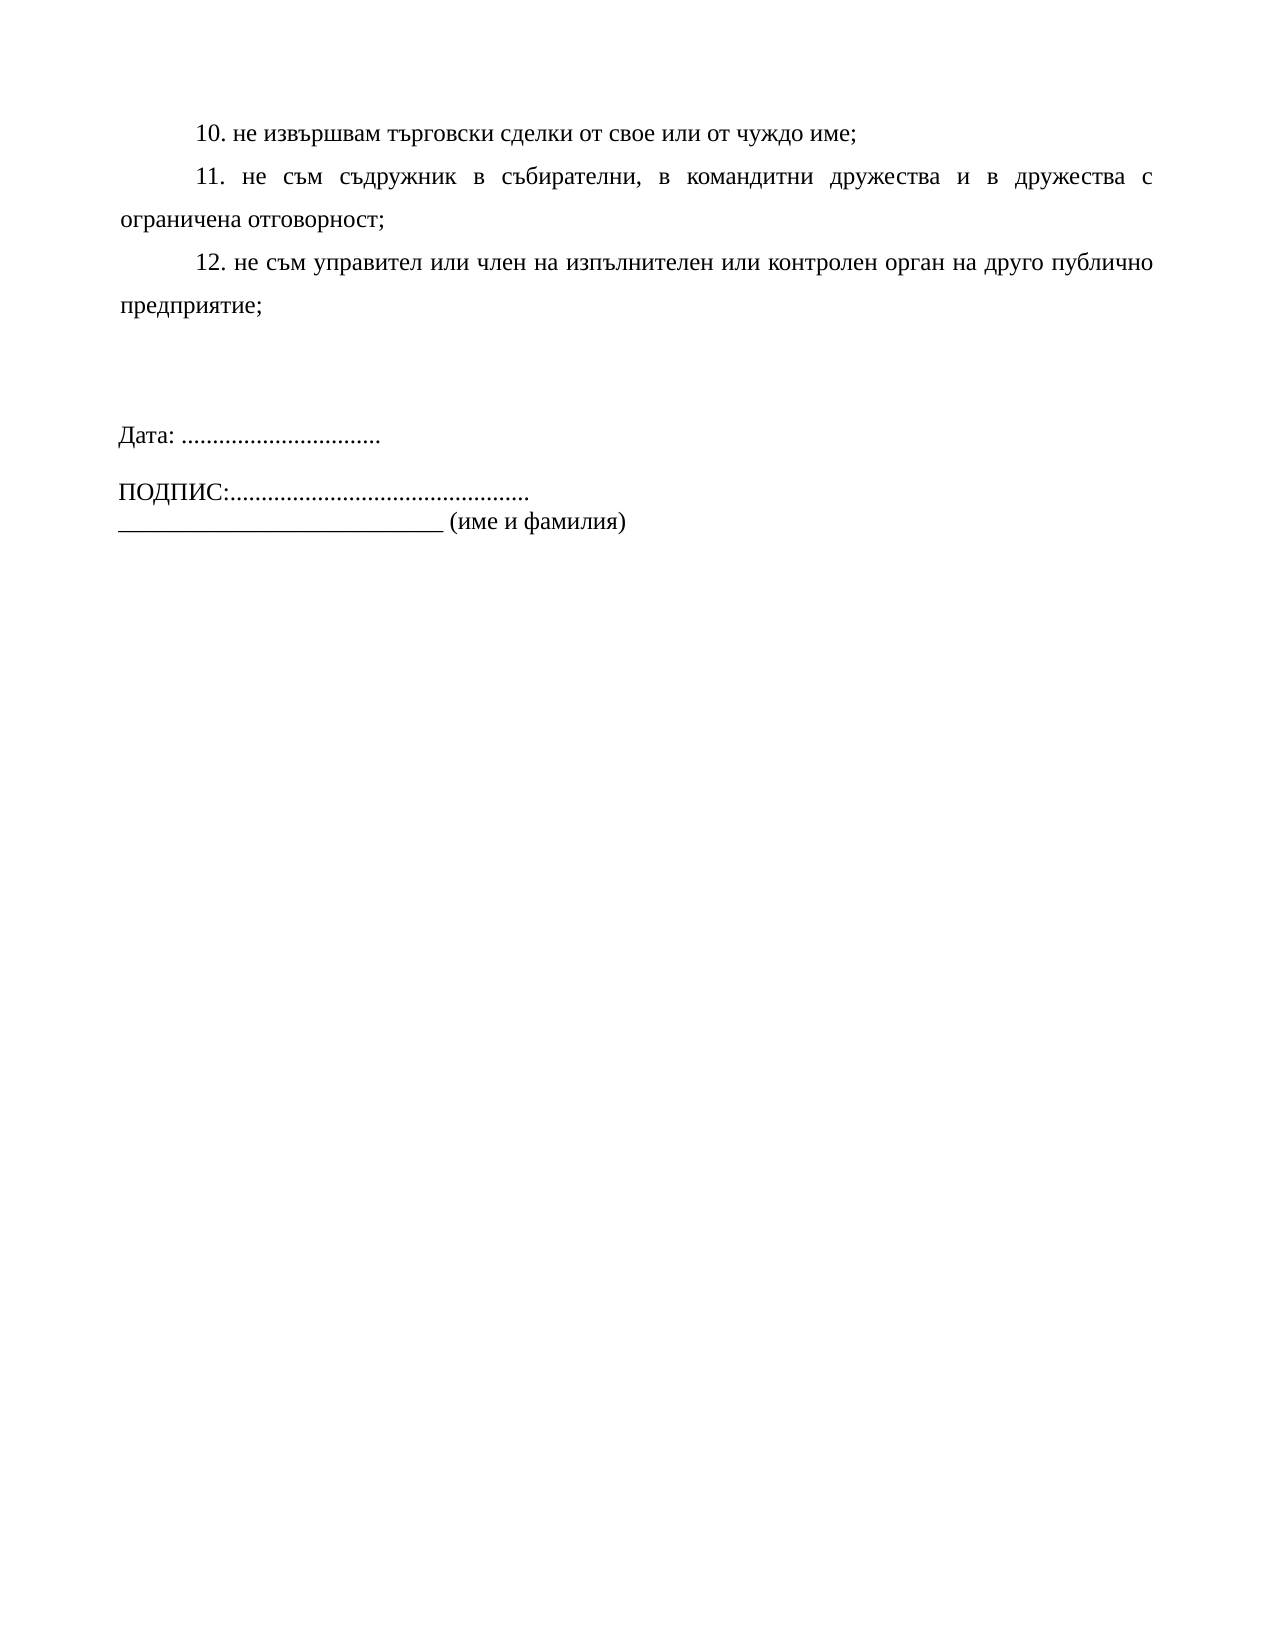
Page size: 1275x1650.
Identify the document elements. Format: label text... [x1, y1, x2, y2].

text Дата: ................................ [118, 420, 1157, 449]
text ПОДПИС:................................................ [118, 477, 1157, 506]
text 11. не съм съдружник в събирателни, в командитни дружества и в дружества с ограничена отговорност; [120, 161, 1155, 233]
text 12. не съм управител или член на изпълнителен или контролен орган на друго публично предприятие; [120, 247, 1155, 319]
text __________________________ (име и фамилия) [118, 506, 1157, 535]
text 10. не извършвам търговски сделки от свое или от чуждо име; [120, 118, 1155, 147]
